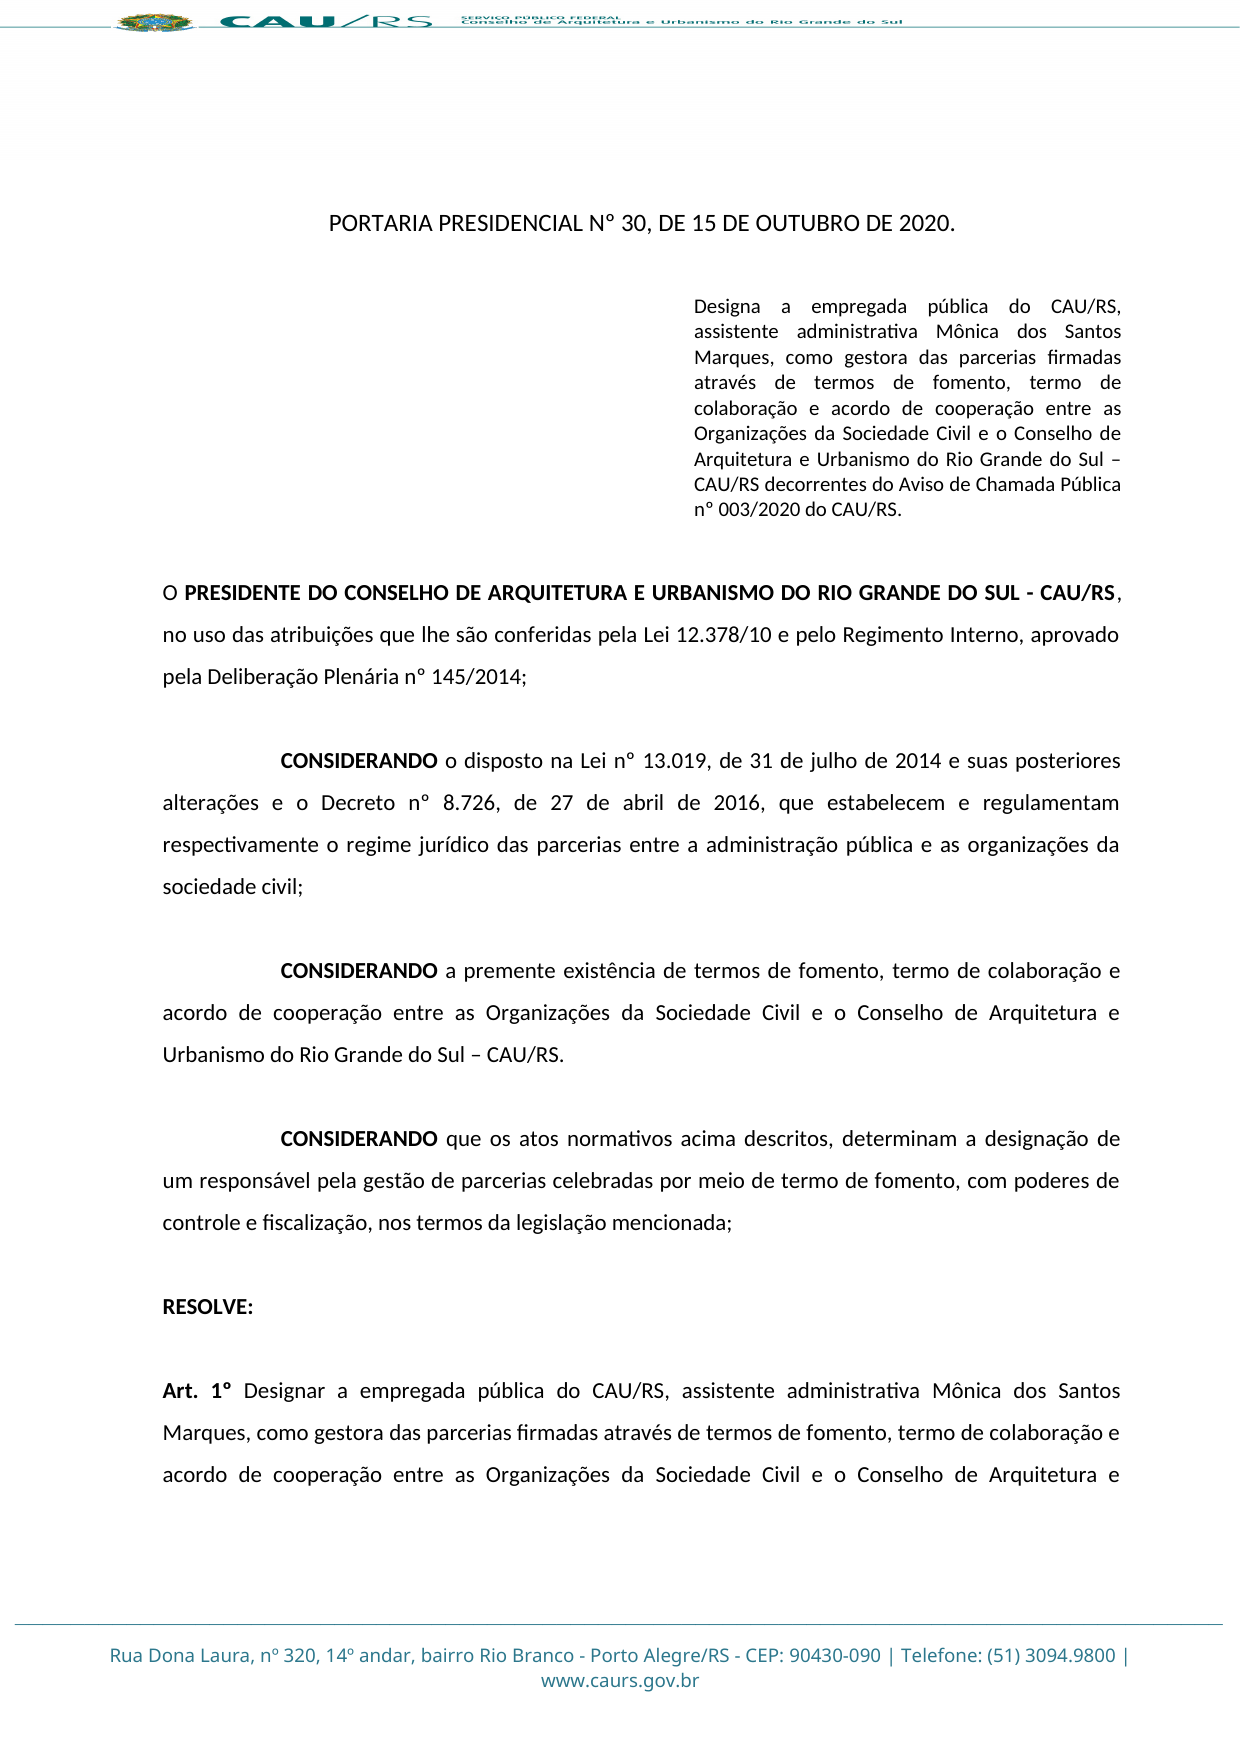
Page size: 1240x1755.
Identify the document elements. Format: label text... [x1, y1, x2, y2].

text Designa a empregada pública do CAU/RS, assistente administrativa Mônica dos Santos Marques, como gestora das parcerias firmadas através de termos de fomento, termo de colaboração e acordo de cooperação entre as Organizações da Sociedade Civil e o Conselho de Arquitetura e Urbanismo do Rio Grande do Sul – CAU/RS decorrentes do Aviso de Chamada Pública nº 003/2020 do CAU/RS. [694, 293, 1122, 522]
text RESOLVE: [162, 1292, 1122, 1320]
list CONSIDERANDO o disposto na Lei nº 13.019, de 31 de julho de 2014 e suas posteriores alterações e o Decreto nº 8.726, de 27 de abril de 2016, que estabelecem e regulamentam respectivamente o regime jurídico das parcerias entre a administração pública e as organizações da sociedade civil; [162, 746, 1122, 900]
text O PRESIDENTE DO CONSELHO DE ARQUITETURA E URBANISMO DO RIO GRANDE DO SUL - CAU/RS, no uso das atribuições que lhe são conferidas pela Lei 12.378/10 e pelo Regimento Interno, aprovado pela Deliberação Plenária nº 145/2014; [162, 578, 1122, 690]
text CONSIDERANDO que os atos normativos acima descritos, determinam a designação de um responsável pela gestão de parcerias celebradas por meio de termo de fomento, com poderes de controle e fiscalização, nos termos da legislação mencionada; [162, 1124, 1122, 1236]
text PORTARIA PRESIDENCIAL Nº 30, DE 15 DE OUTUBRO DE 2020. [162, 207, 1122, 237]
text CONSIDERANDO a premente existência de termos de fomento, termo de colaboração e acordo de cooperação entre as Organizações da Sociedade Civil e o Conselho de Arquitetura e Urbanismo do Rio Grande do Sul – CAU/RS. [162, 956, 1122, 1068]
text Art. 1º Designar a empregada pública do CAU/RS, assistente administrativa Mônica dos Santos Marques, como gestora das parcerias firmadas através de termos de fomento, termo de colaboração e acordo de cooperação entre as Organizações da Sociedade Civil e o Conselho de Arquitetura e [162, 1376, 1122, 1488]
